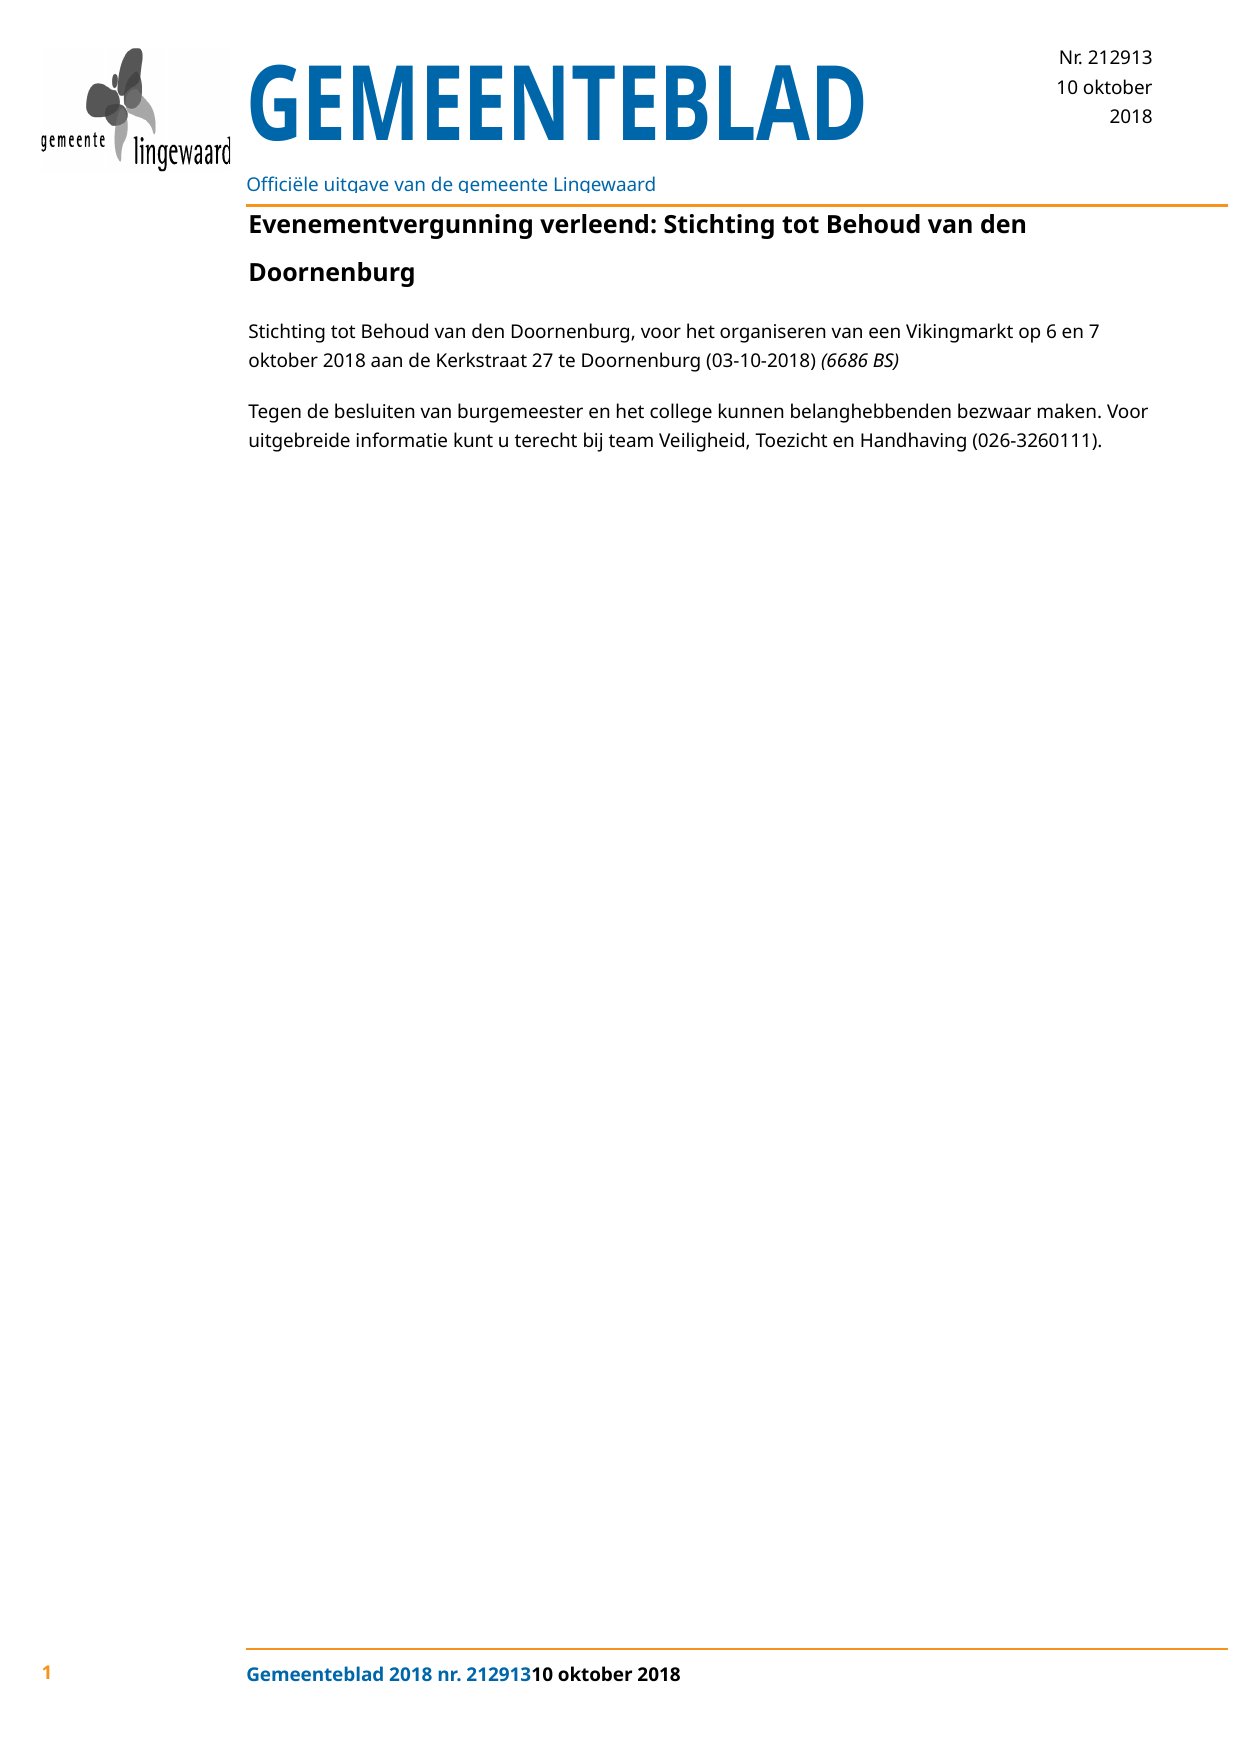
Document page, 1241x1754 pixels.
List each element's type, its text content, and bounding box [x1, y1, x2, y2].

text Evenementvergunning verleend: Stichting tot Behoud van den Doornenburg [248, 207, 1152, 288]
text Stichting tot Behoud van den Doornenburg, voor het organiseren van een Vikingmarkt op 6 en 7 oktober 2018 aan de Kerkstraat 27 te Doornenburg (03-10-2018) (6686 BS) [248, 318, 1152, 373]
picture [41, 47, 231, 172]
text Tegen de besluiten van burgemeester en het college kunnen belanghebbenden bezwaar maken. Voor uitgebreide informatie kunt u terecht bij team Veiligheid, Toezicht en Handhaving (026-3260111). [248, 398, 1152, 453]
